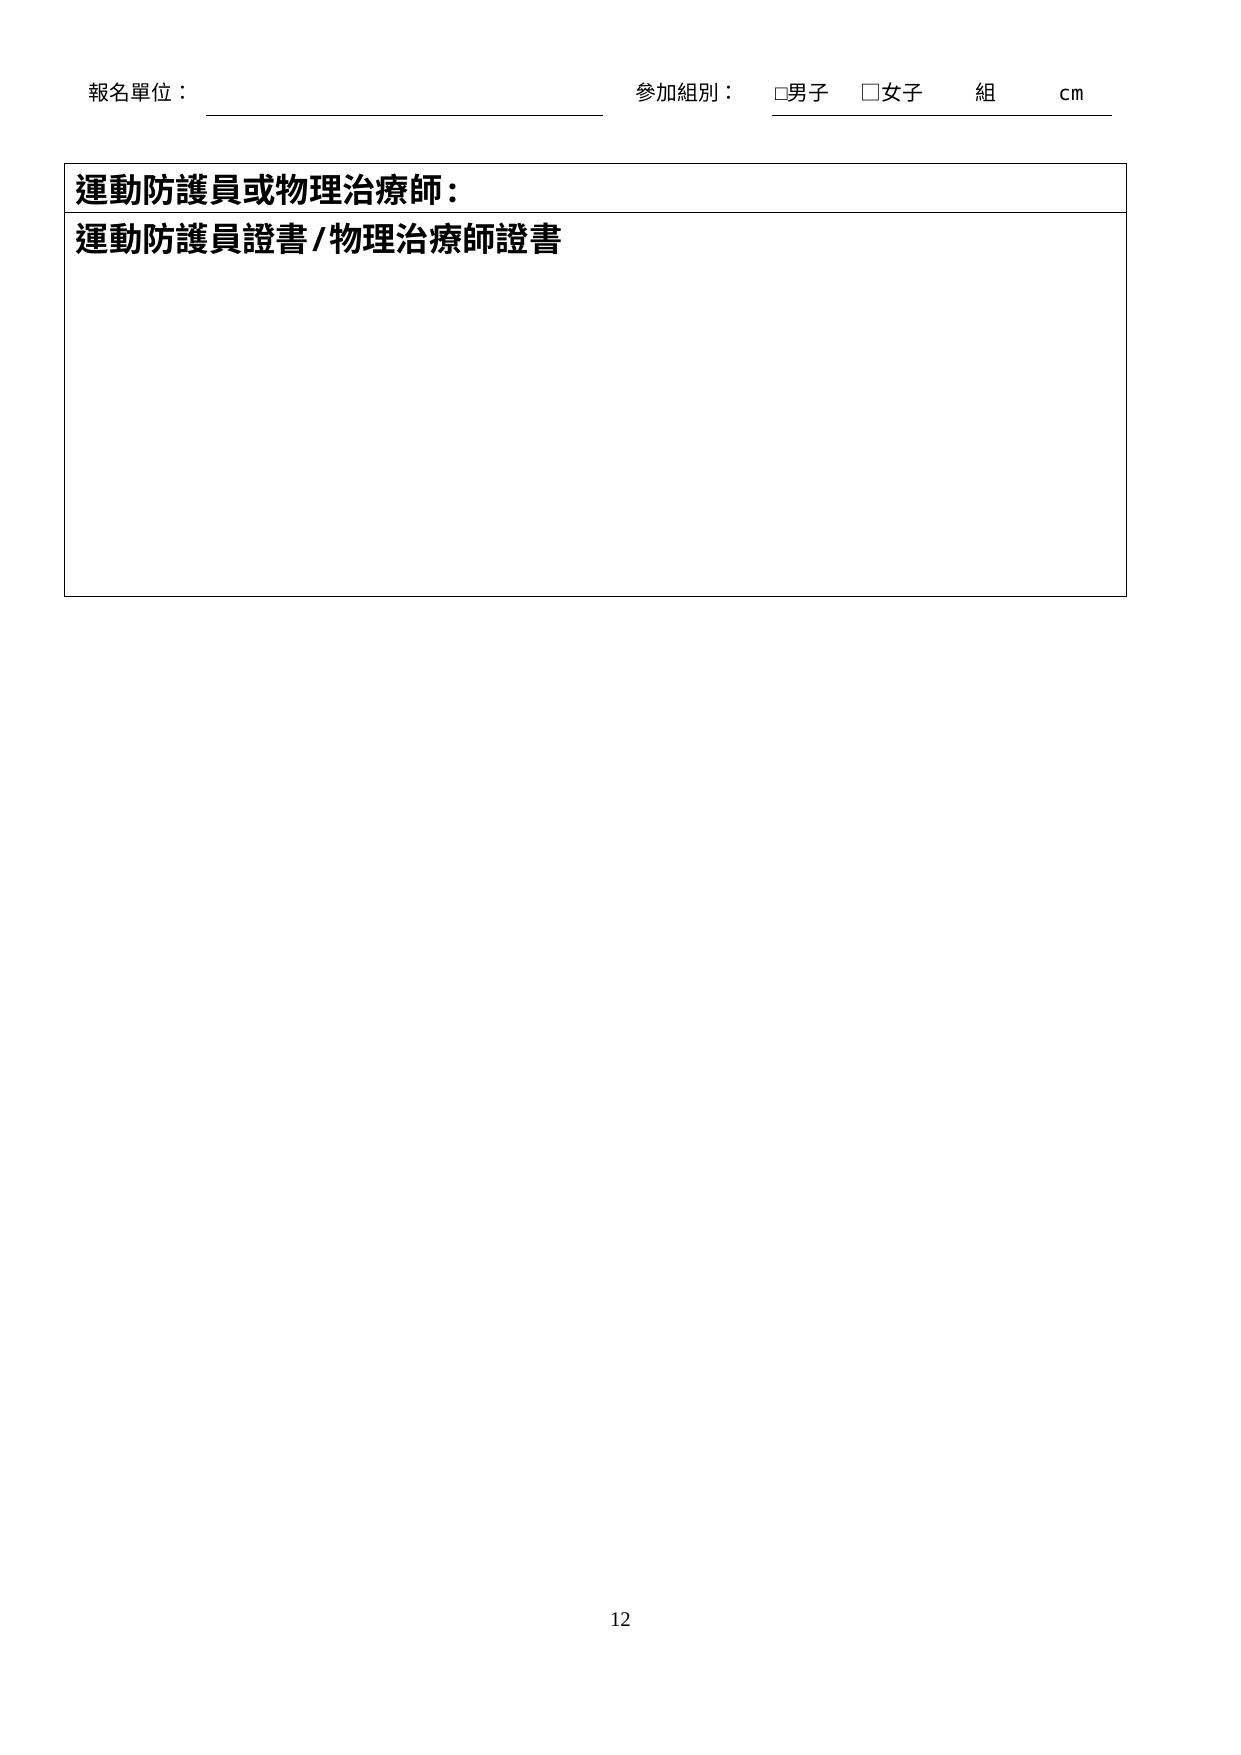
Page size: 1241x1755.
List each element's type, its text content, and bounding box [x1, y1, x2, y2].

table_header 參加組別： [603, 68, 772, 115]
table_cell [64, 115, 75, 162]
table_cell 運動防護員或物理治療師: [65, 164, 1126, 212]
table_cell [1112, 115, 1126, 162]
table_header [64, 68, 75, 115]
table_header □男子 □女子 組 cm [772, 68, 1112, 115]
table_header 報名單位： [75, 68, 206, 115]
table_cell [772, 116, 1112, 162]
table_cell 運動防護員證書/物理治療師證書 [65, 213, 1126, 596]
table_cell [75, 115, 206, 162]
table_cell [206, 116, 603, 162]
table_header [206, 68, 603, 115]
table_header [1112, 68, 1126, 115]
table_cell [603, 115, 772, 162]
